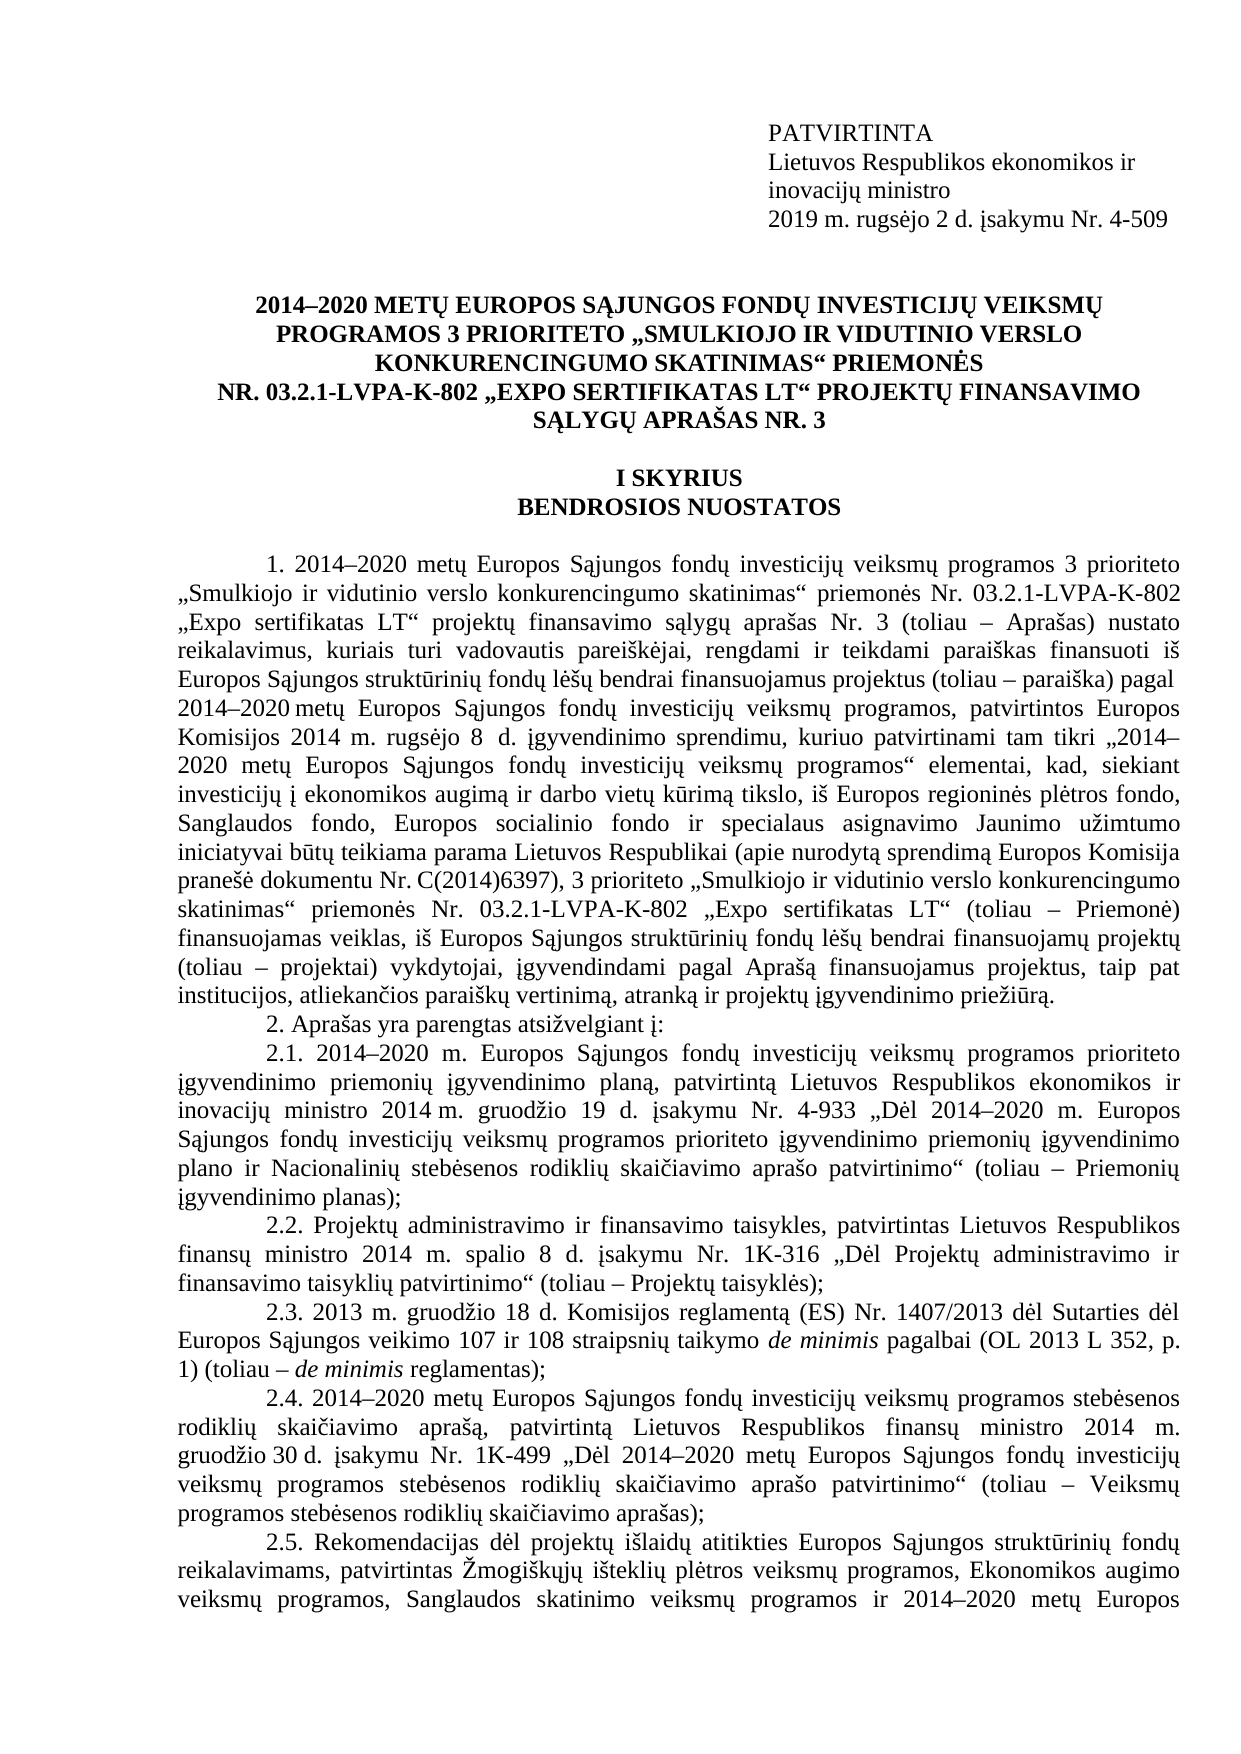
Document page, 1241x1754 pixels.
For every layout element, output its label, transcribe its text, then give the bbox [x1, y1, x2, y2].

text 2014–2020 METŲ EUROPOS SĄJUNGOS FONDŲ INVESTICIJŲ VEIKSMŲ PROGRAMOS 3 PRIORITETO „SMULKIOJO IR VIDUTINIO VERSLO KONKURENCINGUMO SKATINIMAS“ PRIEMONĖS [177, 291, 1181, 377]
text 2. Aprašas yra parengtas atsižvelgiant į: [177, 1009, 1181, 1038]
text PATVIRTINTA [768, 118, 1181, 147]
text 2.5. Rekomendacijas dėl projektų išlaidų atitikties Europos Sąjungos struktūrinių fondų reikalavimams, patvirtintas Žmogiškųjų išteklių plėtros veiksmų programos, Ekonomikos augimo veiksmų programos, Sanglaudos skatinimo veiksmų programos ir 2014–2020 metų Europos [177, 1527, 1181, 1613]
text 1. 2014–2020 metų Europos Sąjungos fondų investicijų veiksmų programos 3 prioriteto „Smulkiojo ir vidutinio verslo konkurencingumo skatinimas“ priemonės Nr. 03.2.1-LVPA-K-802 „Expo sertifikatas LT“ projektų finansavimo sąlygų aprašas Nr. 3 (toliau – Aprašas) nustato reikalavimus, kuriais turi vadovautis pareiškėjai, rengdami ir teikdami paraiškas finansuoti iš Europos Sąjungos struktūrinių fondų lėšų bendrai finansuojamus projektus (toliau – paraiška) pagal 2014–2020 metų Europos Sąjungos fondų investicijų veiksmų programos, patvirtintos Europos Komisijos 2014 m. rugsėjo 8 d. įgyvendinimo sprendimu, kuriuo patvirtinami tam tikri „2014–2020 metų Europos Sąjungos fondų investicijų veiksmų programos“ elementai, kad, siekiant investicijų į ekonomikos augimą ir darbo vietų kūrimą tikslo, iš Europos regioninės plėtros fondo, Sanglaudos fondo, Europos socialinio fondo ir specialaus asignavimo Jaunimo užimtumo iniciatyvai būtų teikiama parama Lietuvos Respublikai (apie nurodytą sprendimą Europos Komisija pranešė dokumentu Nr. C(2014)6397), 3 prioriteto „Smulkiojo ir vidutinio verslo konkurencingumo skatinimas“ priemonės Nr. 03.2.1-LVPA-K-802 „Expo sertifikatas LT“ (toliau – Priemonė) finansuojamas veiklas, iš Europos Sąjungos struktūrinių fondų lėšų bendrai finansuojamų projektų (toliau – projektai) vykdytojai, įgyvendindami pagal Aprašą finansuojamus projektus, taip pat institucijos, atliekančios paraiškų vertinimą, atranką ir projektų įgyvendinimo priežiūrą. [177, 549, 1181, 1009]
text NR. 03.2.1-LVPA-K-802 „EXPO SERTIFIKATAS LT“ PROJEKTŲ FINANSAVIMO SĄLYGŲ APRAŠAS NR. 3 [177, 377, 1181, 434]
text 2.4. 2014–2020 metų Europos Sąjungos fondų investicijų veiksmų programos stebėsenos rodiklių skaičiavimo aprašą, patvirtintą Lietuvos Respublikos finansų ministro 2014 m. gruodžio 30 d. įsakymu Nr. 1K-499 „Dėl 2014–2020 metų Europos Sąjungos fondų investicijų veiksmų programos stebėsenos rodiklių skaičiavimo aprašo patvirtinimo“ (toliau – Veiksmų programos stebėsenos rodiklių skaičiavimo aprašas); [177, 1383, 1181, 1527]
text 2.3. 2013 m. gruodžio 18 d. Komisijos reglamentą (ES) Nr. 1407/2013 dėl Sutarties dėl Europos Sąjungos veikimo 107 ir 108 straipsnių taikymo de minimis pagalbai (OL 2013 L 352, p. 1) (toliau – de minimis reglamentas); [177, 1297, 1181, 1383]
text BENDROSIOS NUOSTATOS [177, 492, 1181, 521]
text 2.1. 2014–2020 m. Europos Sąjungos fondų investicijų veiksmų programos prioriteto įgyvendinimo priemonių įgyvendinimo planą, patvirtintą Lietuvos Respublikos ekonomikos ir inovacijų ministro 2014 m. gruodžio 19 d. įsakymu Nr. 4-933 „Dėl 2014–2020 m. Europos Sąjungos fondų investicijų veiksmų programos prioriteto įgyvendinimo priemonių įgyvendinimo plano ir Nacionalinių stebėsenos rodiklių skaičiavimo aprašo patvirtinimo“ (toliau – Priemonių įgyvendinimo planas); [177, 1038, 1181, 1211]
text 2.2. Projektų administravimo ir finansavimo taisykles, patvirtintas Lietuvos Respublikos finansų ministro 2014 m. spalio 8 d. įsakymu Nr. 1K-316 „Dėl Projektų administravimo ir finansavimo taisyklių patvirtinimo“ (toliau – Projektų taisyklės); [177, 1211, 1181, 1297]
text I SKYRIUS [177, 463, 1181, 492]
text 2019 m. rugsėjo 2 d. įsakymu Nr. 4-509 [768, 204, 1181, 233]
text Lietuvos Respublikos ekonomikos ir inovacijų ministro [768, 147, 1181, 204]
